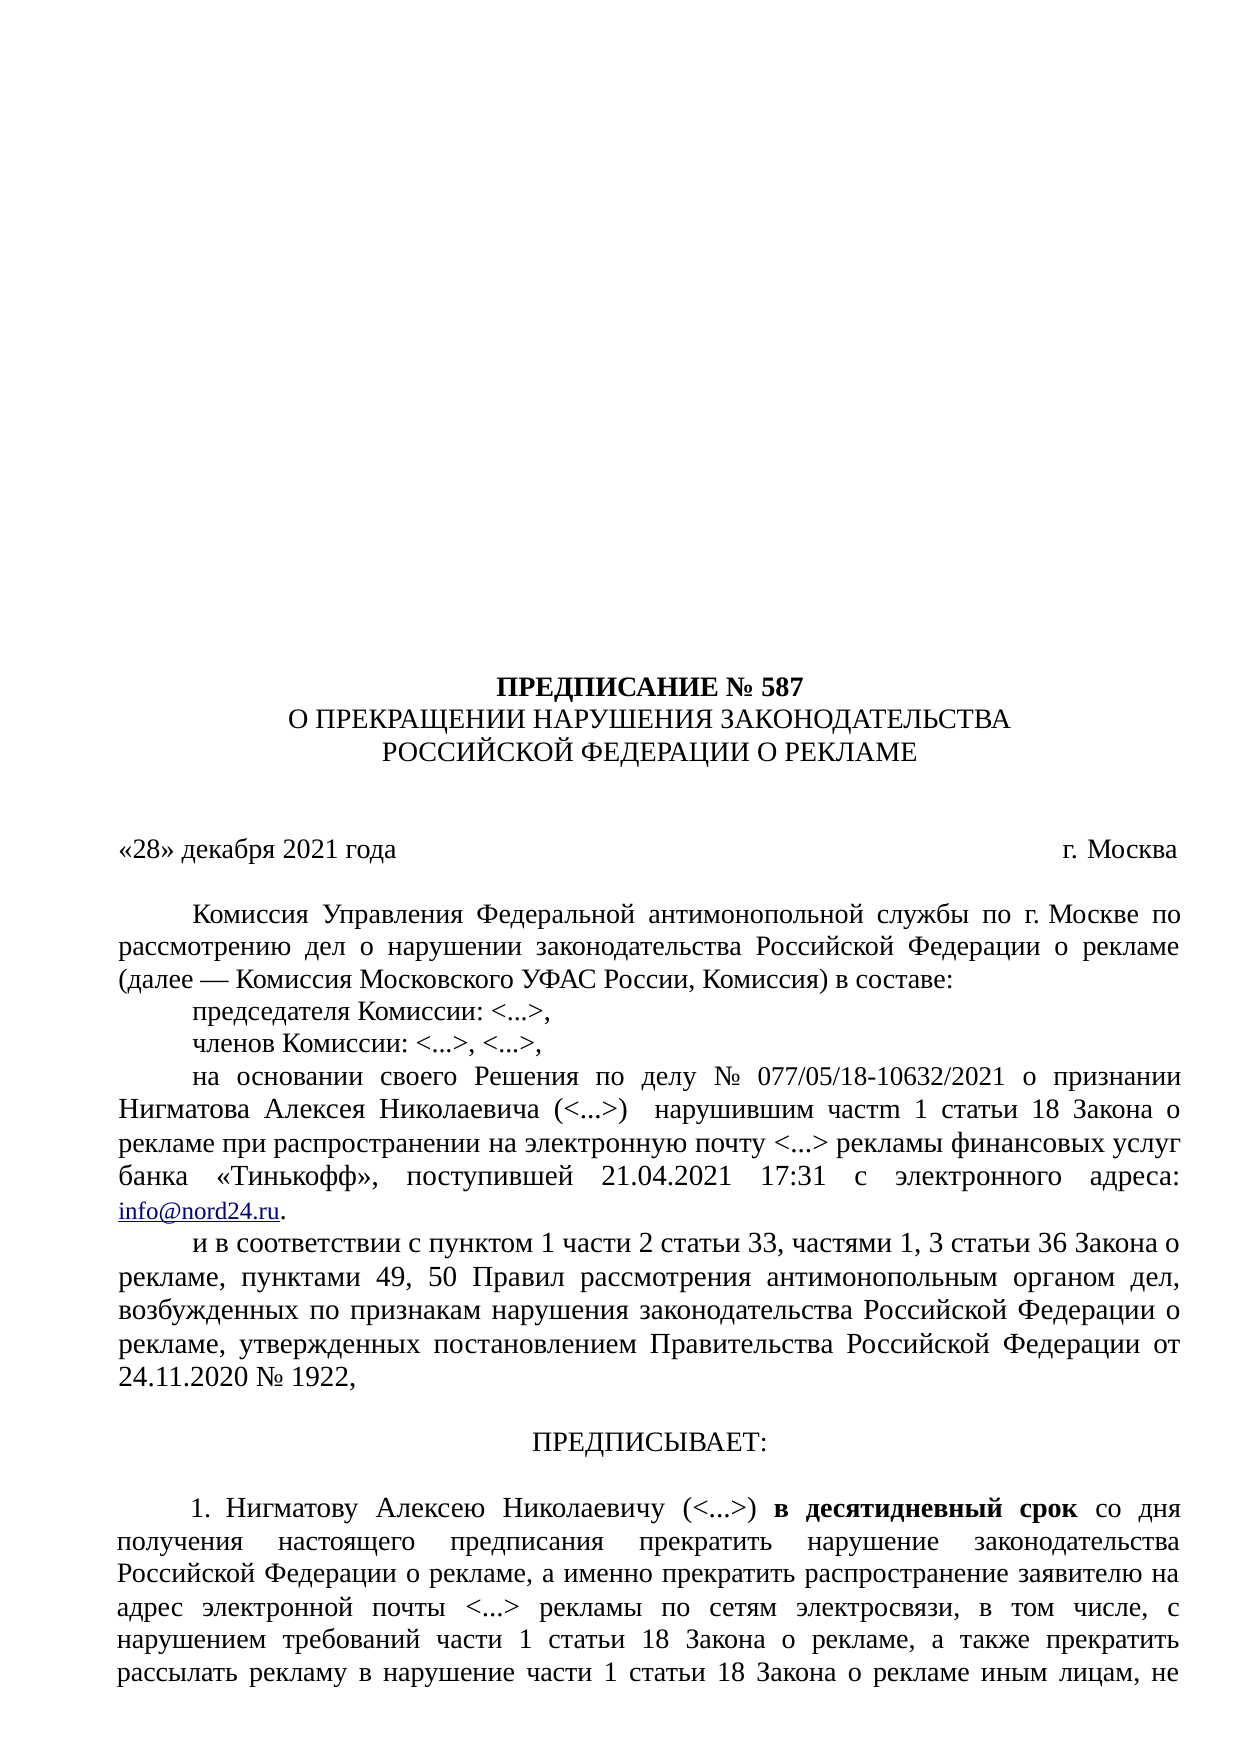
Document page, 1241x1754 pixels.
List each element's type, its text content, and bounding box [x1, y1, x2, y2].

text на основании своего Решения по делу № 077/05/18-10632/2021 о признании Нигматова Алексея Николаевича (<...>) нарушившим частm 1 статьи 18 Закона о рекламе при распространении на электронную почту <...> рекламы финансовых услуг банка «Тинькофф», поступившей 21.04.2021 17:31 с электронного адреса: info@nord24.ru. [118, 1059, 1181, 1225]
text «28» декабря 2021 года г. Москва [118, 832, 1181, 864]
text РОССИЙСКОЙ ФЕДЕРАЦИИ О РЕКЛАМЕ [118, 735, 1181, 767]
text ПРЕДПИСЫВАЕТ: [118, 1426, 1181, 1458]
text О ПРЕКРАЩЕНИИ НАРУШЕНИЯ ЗАКОНОДАТЕЛЬСТВА [118, 702, 1181, 735]
text 1. Нигматову Алексею Николаевичу (<...>) в десятидневный срок со дня получения настоящего предписания прекратить нарушение законодательства Российской Федерации о рекламе, а именно прекратить распространение заявителю на адрес электронной почты <...> рекламы по сетям электросвязи, в том числе, с нарушением требований части 1 статьи 18 Закона о рекламе, а также прекратить рассылать рекламу в нарушение части 1 статьи 18 Закона о рекламе иным лицам, не [117, 1490, 1181, 1687]
text Комиссия Управления Федеральной антимонопольной службы по г. Москве по рассмотрению дел о нарушении законодательства Российской Федерации о рекламе (далее — Комиссия Московского УФАС России, Комиссия) в составе: [118, 897, 1181, 994]
text председателя Комиссии: <...>, [118, 994, 1181, 1026]
text ПРЕДПИСАНИЕ № 587 [118, 670, 1181, 702]
text членов Комиссии: <...>, <...>, [118, 1026, 1181, 1059]
text и в соответствии с пунктом 1 части 2 статьи 33, частями 1, 3 статьи 36 Закона о рекламе, пунктами 49, 50 Правил рассмотрения антимонопольным органом дел, возбужденных по признакам нарушения законодательства Российской Федерации о рекламе, утвержденных постановлением Правительства Российской Федерации от 24.11.2020 № 1922, [118, 1225, 1181, 1393]
table_header [664, 118, 1181, 555]
